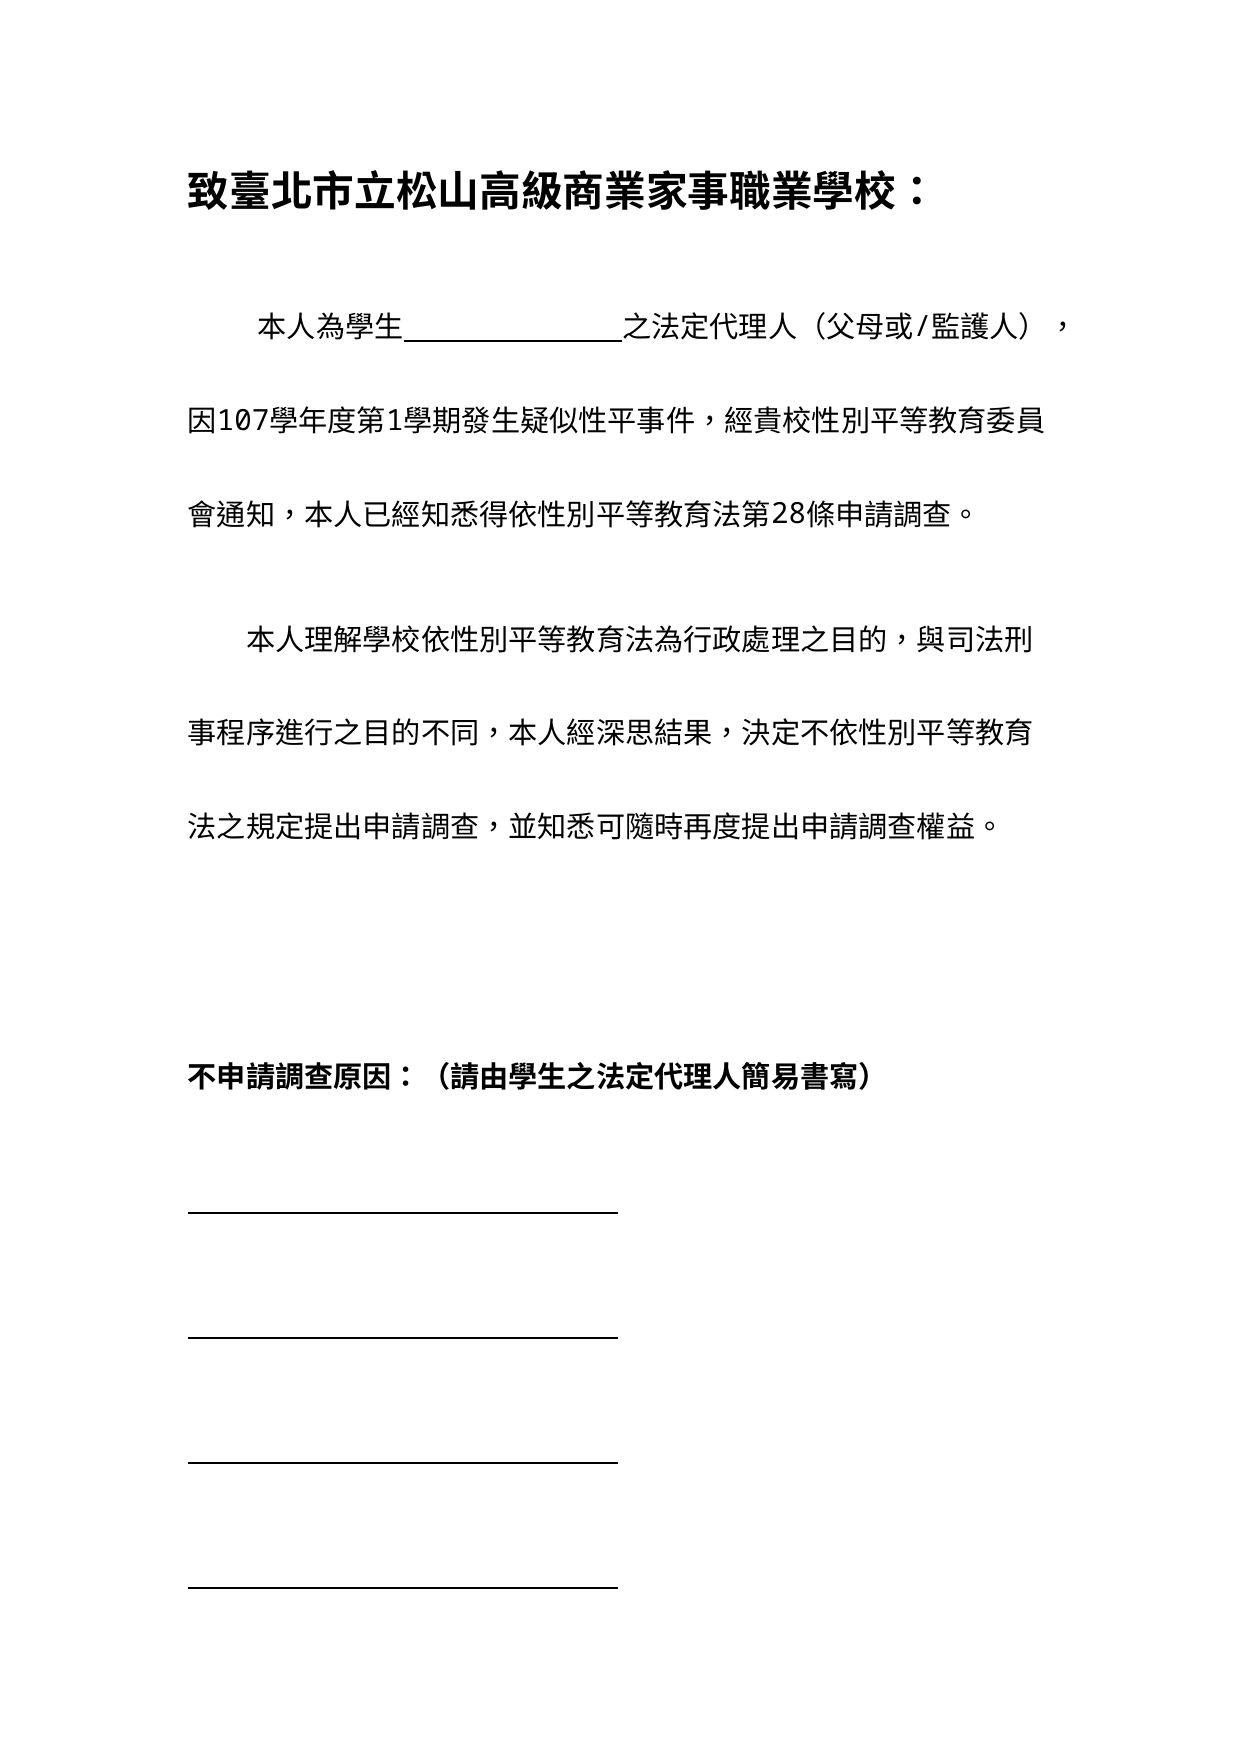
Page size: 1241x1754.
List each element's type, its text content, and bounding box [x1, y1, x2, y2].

text 致臺北市立松山高級商業家事職業學校： [187, 158, 1053, 218]
text 不申請調查原因：（請由學生之法定代理人簡易書寫） [187, 1033, 1053, 1096]
text 本人理解學校依性別平等教育法為行政處理之目的，與司法刑事程序進行之目的不同，本人經深思結果，決定不依性別平等教育法之規定提出申請調查，並知悉可隨時再度提出申請調查權益。 [187, 596, 1053, 846]
text 本人為學生 之法定代理人（父母或/監護人），因107學年度第1學期發生疑似性平事件，經貴校性別平等教育委員會通知，本人已經知悉得依性別平等教育法第28條申請調查。 [187, 283, 1053, 533]
